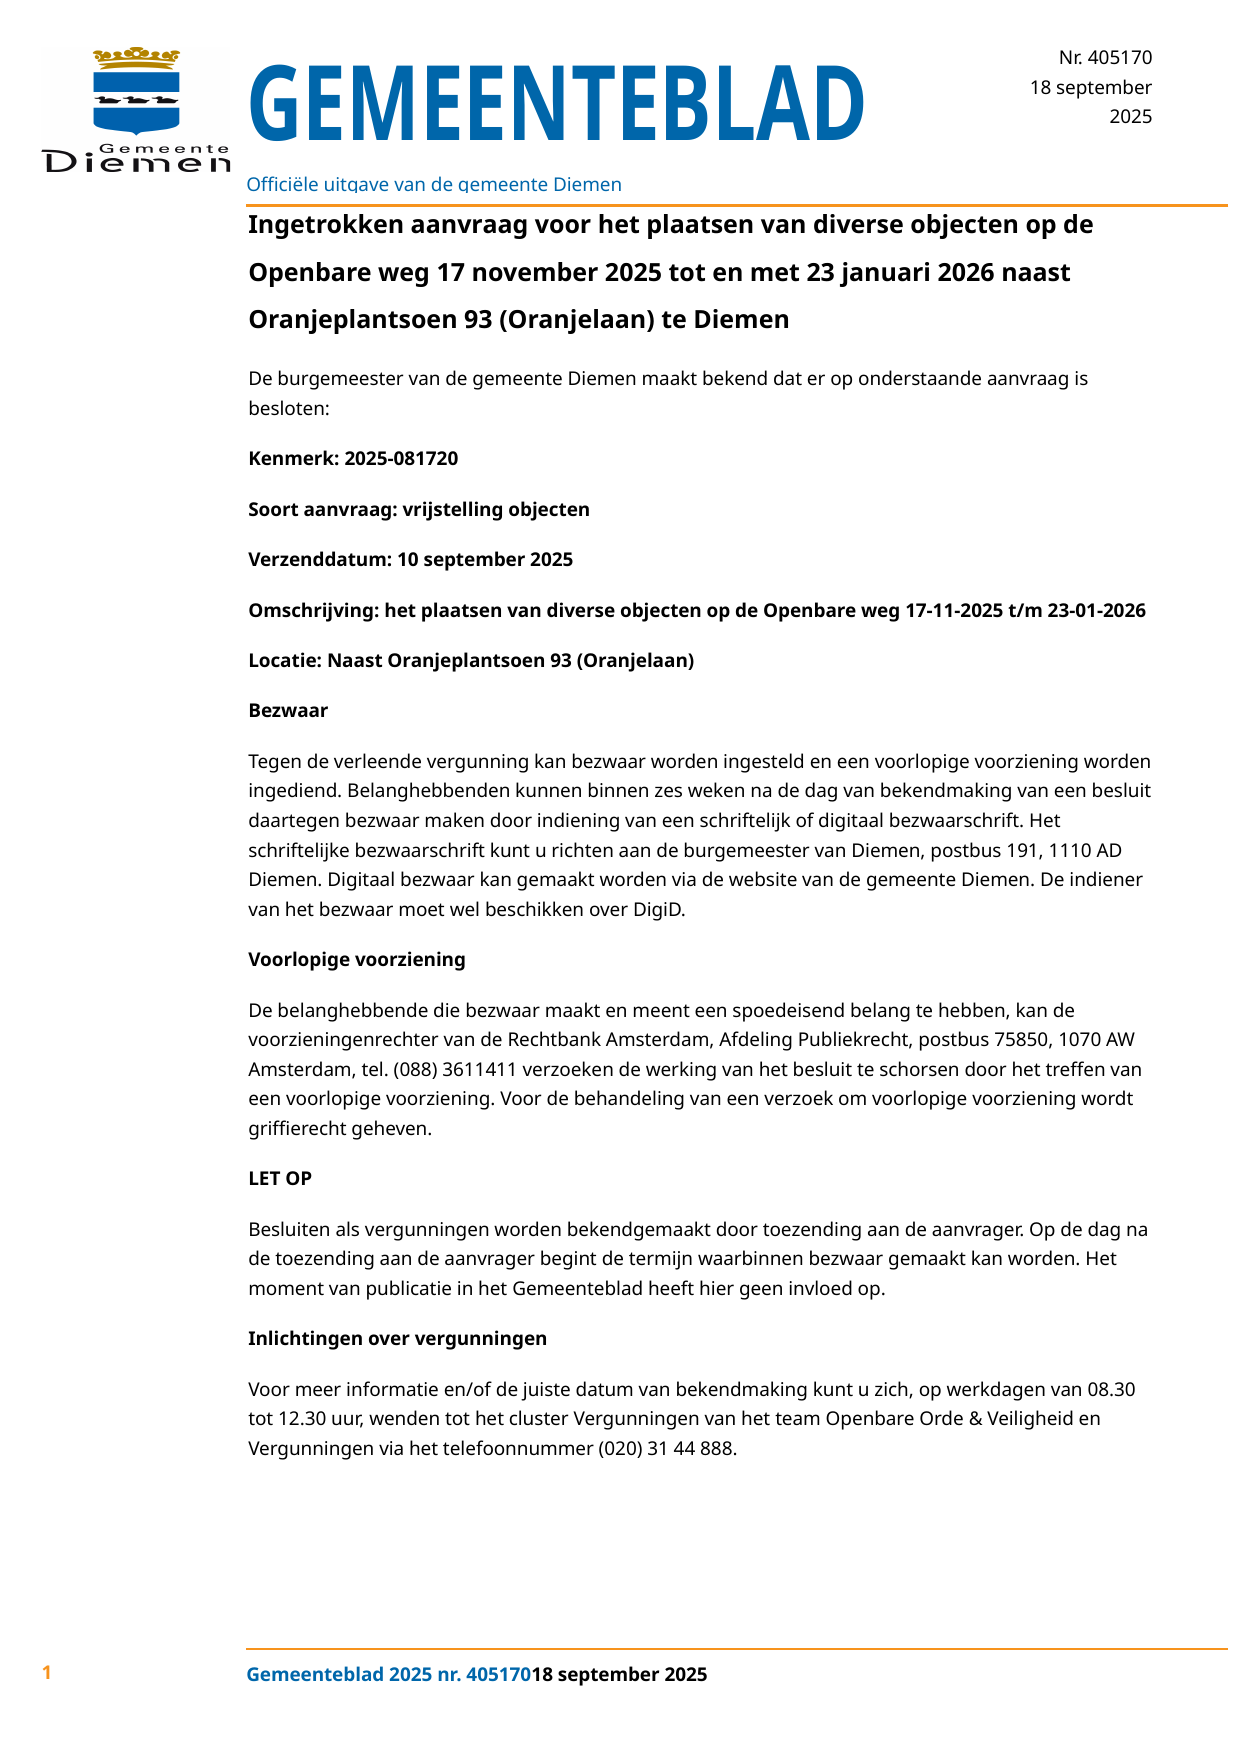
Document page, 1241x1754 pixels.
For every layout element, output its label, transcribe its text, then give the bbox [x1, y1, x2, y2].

text LET OP [248, 1166, 1152, 1191]
text De burgemeester van de gemeente Diemen maakt bekend dat er op onderstaande aanvraag is besloten: [248, 366, 1152, 421]
text Tegen de verleende vergunning kan bezwaar worden ingesteld en een voorlopige voorziening worden ingediend. Belanghebbenden kunnen binnen zes weken na de dag van bekendmaking van een besluit daartegen bezwaar maken door indiening van een schriftelijk of digitaal bezwaarschrift. Het schriftelijke bezwaarschrift kunt u richten aan de burgemeester van Diemen, postbus 191, 1110 AD Diemen. Digitaal bezwaar kan gemaakt worden via de website van de gemeente Diemen. De indiener van het bezwaar moet wel beschikken over DigiD. [248, 748, 1152, 922]
text Inlichtingen over vergunningen [248, 1326, 1152, 1351]
text Ingetrokken aanvraag voor het plaatsen van diverse objecten op de Openbare weg 17 november 2025 tot en met 23 januari 2026 naast Oranjeplantsoen 93 (Oranjelaan) te Diemen [248, 207, 1152, 336]
text Soort aanvraag: vrijstelling objecten [248, 496, 1152, 522]
text Bezwaar [248, 698, 1152, 723]
text Verzenddatum: 10 september 2025 [248, 546, 1152, 572]
text Voorlopige voorziening [248, 946, 1152, 972]
text Locatie: Naast Oranjeplantsoen 93 (Oranjelaan) [248, 647, 1152, 673]
picture [41, 47, 231, 172]
text Kenmerk: 2025-081720 [248, 446, 1152, 471]
text Besluiten als vergunningen worden bekendgemaakt door toezending aan de aanvrager. Op de dag na de toezending aan de aanvrager begint de termijn waarbinnen bezwaar gemaakt kan worden. Het moment van publicatie in het Gemeenteblad heeft hier geen invloed op. [248, 1216, 1152, 1301]
text Voor meer informatie en/of de juiste datum van bekendmaking kunt u zich, op werkdagen van 08.30 tot 12.30 uur, wenden tot het cluster Vergunningen van het team Openbare Orde & Veiligheid en Vergunningen via het telefoonnummer (020) 31 44 888. [248, 1376, 1152, 1461]
text Omschrijving: het plaatsen van diverse objecten op de Openbare weg 17-11-2025 t/m 23-01-2026 [248, 597, 1152, 622]
text De belanghebbende die bezwaar maakt en meent een spoedeisend belang te hebben, kan de voorzieningenrechter van de Rechtbank Amsterdam, Afdeling Publiekrecht, postbus 75850, 1070 AW Amsterdam, tel. (088) 3611411 verzoeken de werking van het besluit te schorsen door het treffen van een voorlopige voorziening. Voor de behandeling van een verzoek om voorlopige voorziening wordt griffierecht geheven. [248, 997, 1152, 1141]
